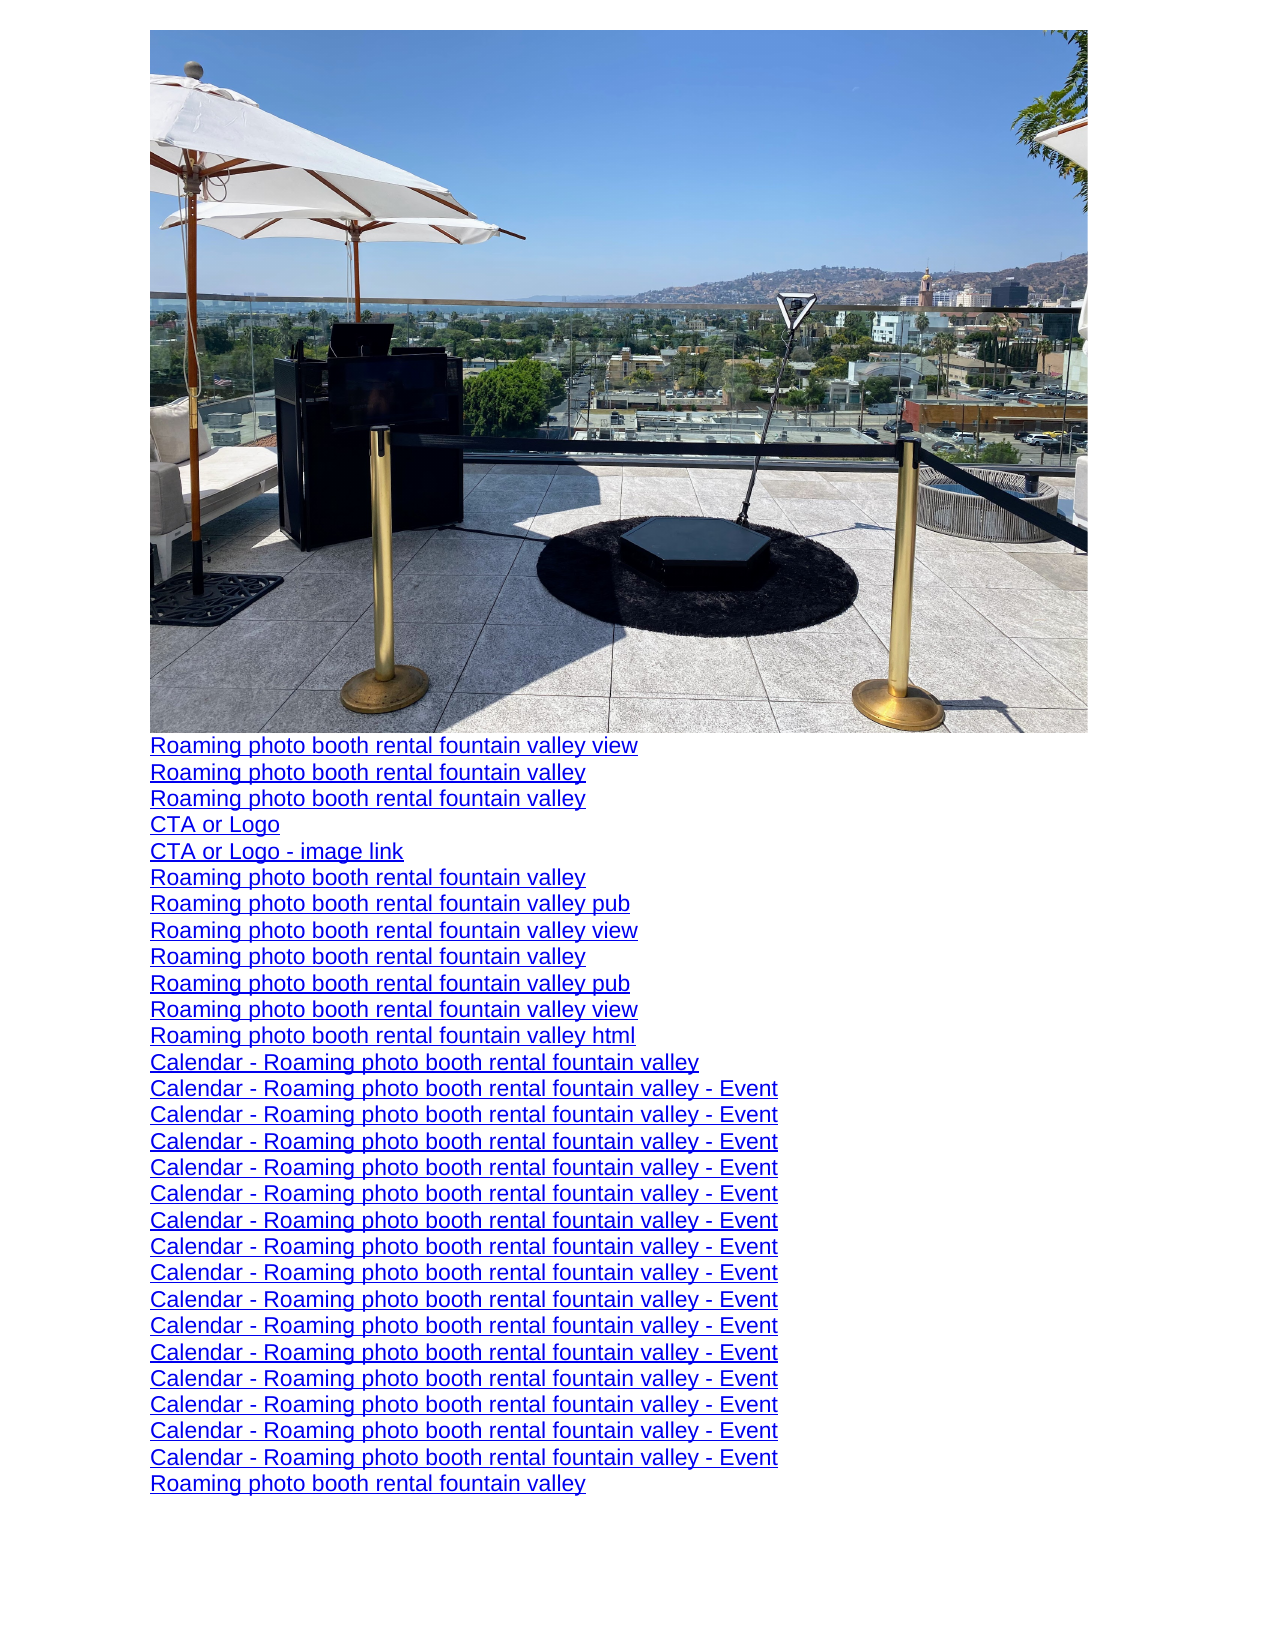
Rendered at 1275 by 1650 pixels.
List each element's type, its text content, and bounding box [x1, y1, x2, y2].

text Roaming photo booth rental fountain valley [150, 864, 1125, 890]
text Calendar - Roaming photo booth rental fountain valley - Event [150, 1417, 1125, 1444]
text Calendar - Roaming photo booth rental fountain valley - Event [150, 1259, 1125, 1286]
text Roaming photo booth rental fountain valley pub [150, 890, 1125, 917]
text Calendar - Roaming photo booth rental fountain valley - Event [150, 1128, 1125, 1154]
text Calendar - Roaming photo booth rental fountain valley - Event [150, 1101, 1125, 1128]
text Roaming photo booth rental fountain valley pub [150, 969, 1125, 996]
text Calendar - Roaming photo booth rental fountain valley - Event [150, 1338, 1125, 1365]
text CTA or Logo [150, 811, 1125, 838]
text Calendar - Roaming photo booth rental fountain valley - Event [150, 1444, 1125, 1470]
text Roaming photo booth rental fountain valley view [150, 732, 1125, 759]
picture [150, 30, 1088, 733]
text Calendar - Roaming photo booth rental fountain valley - Event [150, 1233, 1125, 1259]
text Calendar - Roaming photo booth rental fountain valley - Event [150, 1365, 1125, 1391]
text Roaming photo booth rental fountain valley [150, 943, 1125, 969]
text Calendar - Roaming photo booth rental fountain valley [150, 1048, 1125, 1075]
text Calendar - Roaming photo booth rental fountain valley - Event [150, 1075, 1125, 1101]
text Roaming photo booth rental fountain valley [150, 785, 1125, 811]
text Roaming photo booth rental fountain valley view [150, 996, 1125, 1022]
text Calendar - Roaming photo booth rental fountain valley - Event [150, 1154, 1125, 1180]
text Calendar - Roaming photo booth rental fountain valley - Event [150, 1207, 1125, 1233]
text Calendar - Roaming photo booth rental fountain valley - Event [150, 1286, 1125, 1312]
text Roaming photo booth rental fountain valley html [150, 1022, 1125, 1048]
text Calendar - Roaming photo booth rental fountain valley - Event [150, 1180, 1125, 1207]
text Roaming photo booth rental fountain valley [150, 1470, 1125, 1497]
text Roaming photo booth rental fountain valley [150, 759, 1125, 785]
text Calendar - Roaming photo booth rental fountain valley - Event [150, 1391, 1125, 1417]
text CTA or Logo - image link [150, 838, 1125, 864]
text Calendar - Roaming photo booth rental fountain valley - Event [150, 1312, 1125, 1338]
text Roaming photo booth rental fountain valley view [150, 917, 1125, 943]
